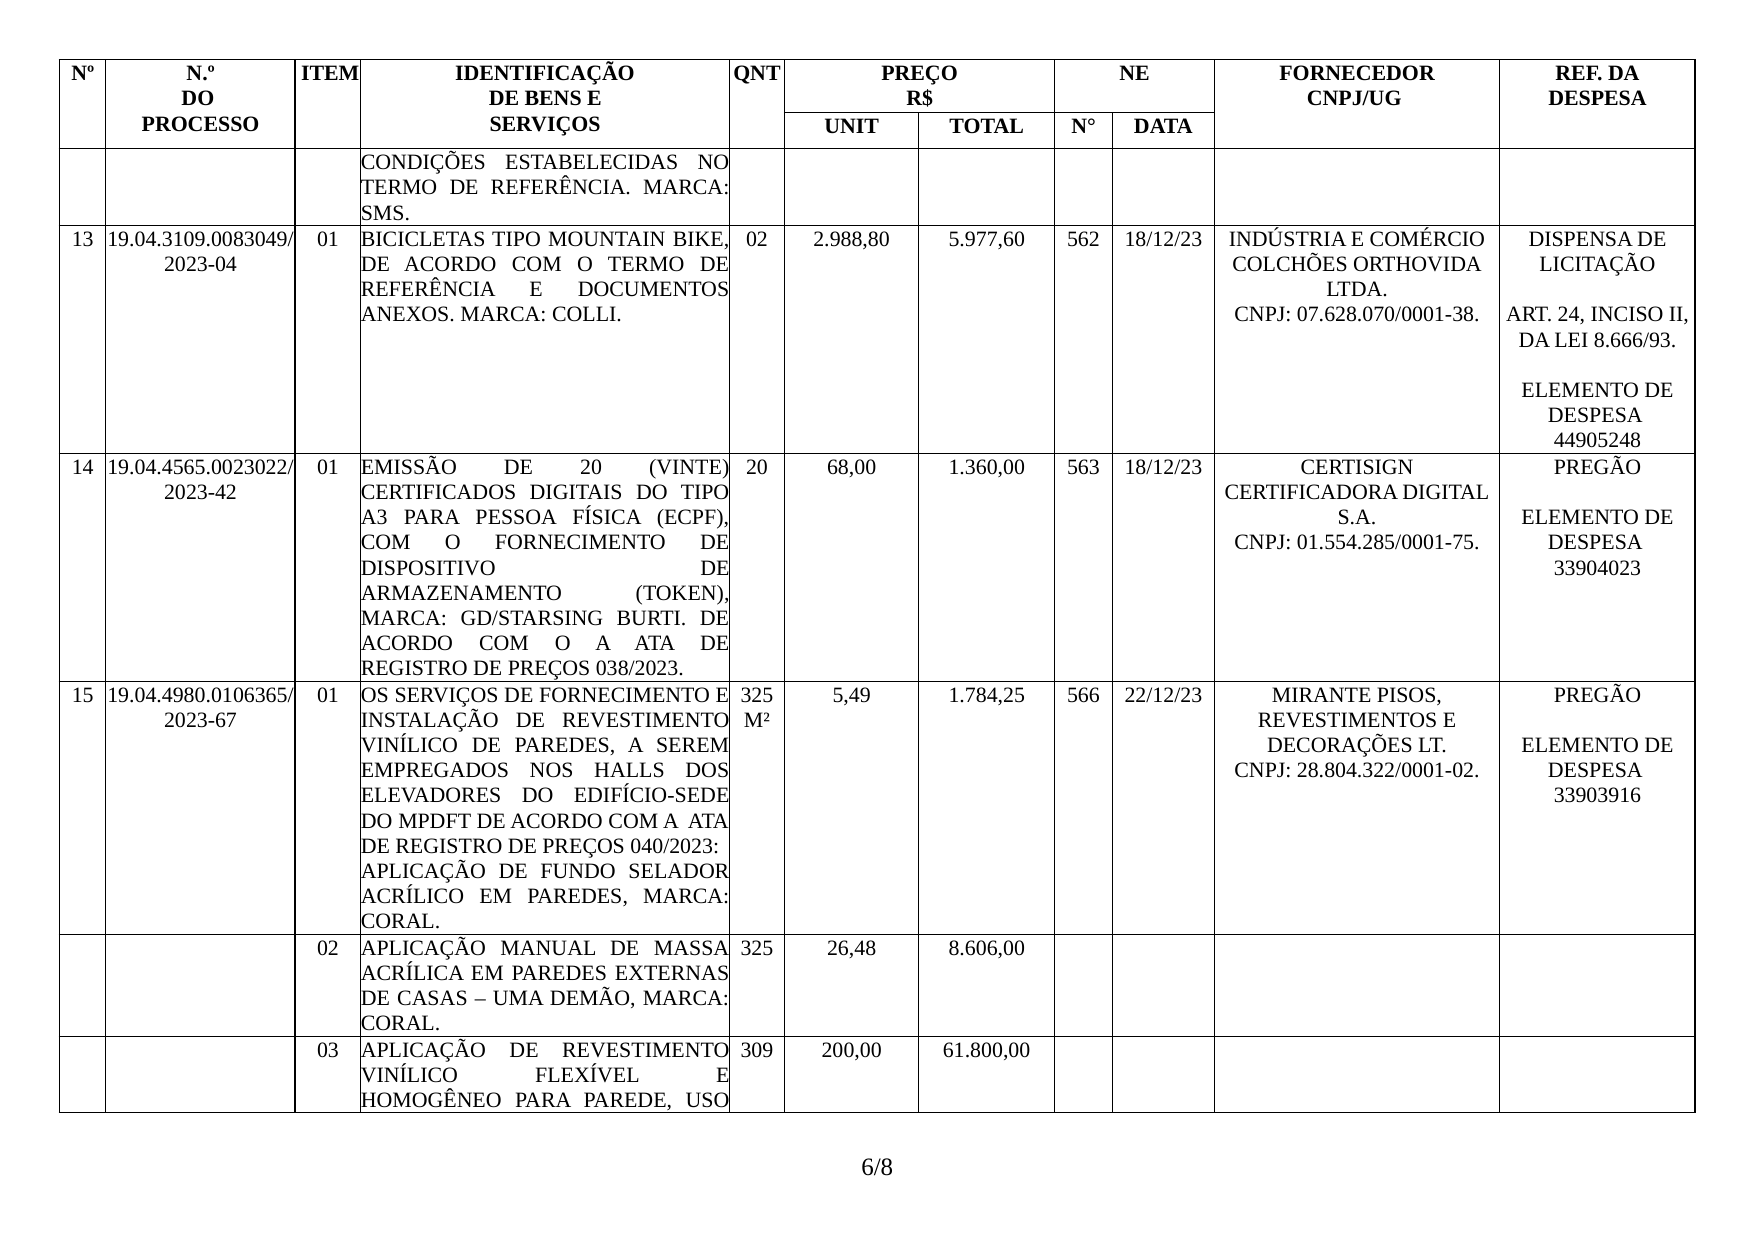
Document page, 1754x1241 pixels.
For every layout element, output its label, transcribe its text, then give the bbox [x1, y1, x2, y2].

table_cell [1055, 1037, 1112, 1112]
table_cell [1215, 935, 1499, 1036]
table_cell 200,00 [785, 1037, 918, 1112]
table_cell 1.784,25 [919, 682, 1054, 934]
table_cell 8.606,00 [919, 935, 1054, 1036]
table_cell TOTAL [919, 113, 1054, 148]
table_cell PREGÃO ELEMENTO DE DESPESA 33903916 [1500, 682, 1694, 934]
table_cell 68,00 [785, 454, 918, 681]
table_cell [1113, 1037, 1214, 1112]
table_header PREÇO R$ [785, 60, 1054, 112]
table_header QNT [730, 60, 784, 148]
table_cell 2.988,80 [785, 226, 918, 453]
table_cell BICICLETAS TIPO MOUNTAIN BIKE, DE ACORDO COM O TERMO DE REFERÊNCIA E DOCUMENTOS ANEXOS. MARCA: COLLI. [361, 226, 729, 453]
table_cell [106, 1037, 294, 1112]
table_header IDENTIFICAÇÃO DE BENS E SERVIÇOS [361, 60, 729, 148]
table_cell [1113, 149, 1214, 225]
table_cell 01 [296, 454, 360, 681]
table_cell 18/12/23 [1113, 226, 1214, 453]
table_cell 01 [296, 682, 360, 934]
table_cell OS SERVIÇOS DE FORNECIMENTO E INSTALAÇÃO DE REVESTIMENTO VINÍLICO DE PAREDES, A SEREM EMPREGADOS NOS HALLS DOS ELEVADORES DO EDIFÍCIO-SEDE DO MPDFT DE ACORDO COM A ATA DE REGISTRO DE PREÇOS 040/2023: APLICAÇÃO DE FUNDO SELADOR ACRÍLICO EM PAREDES, MARCA: CORAL. [361, 682, 729, 934]
table_cell DATA [1113, 113, 1214, 148]
table_cell EMISSÃO DE 20 (VINTE) CERTIFICADOS DIGITAIS DO TIPO A3 PARA PESSOA FÍSICA (ECPF), COM O FORNECIMENTO DE DISPOSITIVO DE ARMAZENAMENTO (TOKEN), MARCA: GD/STARSING BURTI. DE ACORDO COM O A ATA DE REGISTRO DE PREÇOS 038/2023. [361, 454, 729, 681]
table_cell 22/12/23 [1113, 682, 1214, 934]
table_cell N° [1055, 113, 1112, 148]
table_cell INDÚSTRIA E COMÉRCIO COLCHÕES ORTHOVIDA LTDA. CNPJ: 07.628.070/0001-38. [1215, 226, 1499, 453]
table_cell [730, 149, 784, 225]
table_cell [1055, 935, 1112, 1036]
table_cell 5,49 [785, 682, 918, 934]
table_cell 03 [296, 1037, 360, 1112]
table_cell [919, 149, 1054, 225]
table_cell 309 [730, 1037, 784, 1112]
table_cell [1500, 149, 1694, 225]
table_cell APLICAÇÃO DE REVESTIMENTO VINÍLICO FLEXÍVEL E HOMOGÊNEO PARA PAREDE, USO [361, 1037, 729, 1112]
table_cell 1.360,00 [919, 454, 1054, 681]
table_cell 13 [60, 226, 105, 453]
table_cell [1215, 1037, 1499, 1112]
table_header Nº [60, 60, 105, 148]
table_cell [60, 935, 105, 1036]
table_cell [1500, 935, 1694, 1036]
table_cell 15 [60, 682, 105, 934]
table_cell [60, 1037, 105, 1112]
table_cell 5.977,60 [919, 226, 1054, 453]
table_cell [1215, 149, 1499, 225]
table_cell CERTISIGN CERTIFICADORA DIGITAL S.A. CNPJ: 01.554.285/0001-75. [1215, 454, 1499, 681]
table_header FORNECEDOR CNPJ/UG [1215, 60, 1499, 148]
table_cell [60, 149, 105, 225]
table_cell 14 [60, 454, 105, 681]
table_cell 19.04.4980.0106365/2023-67 [106, 682, 294, 934]
table_cell 02 [296, 935, 360, 1036]
table_cell PREGÃO ELEMENTO DE DESPESA 33904023 [1500, 454, 1694, 681]
table_cell 61.800,00 [919, 1037, 1054, 1112]
table_cell 563 [1055, 454, 1112, 681]
table_cell APLICAÇÃO MANUAL DE MASSA ACRÍLICA EM PAREDES EXTERNAS DE CASAS – UMA DEMÃO, MARCA: CORAL. [361, 935, 729, 1036]
table_header ITEM [296, 60, 360, 148]
table_cell 19.04.4565.0023022/2023-42 [106, 454, 294, 681]
table_cell 18/12/23 [1113, 454, 1214, 681]
table_cell 20 [730, 454, 784, 681]
table_header N.º DO PROCESSO [106, 60, 294, 148]
table_cell 26,48 [785, 935, 918, 1036]
table_cell [296, 149, 360, 225]
table_cell 562 [1055, 226, 1112, 453]
table_cell UNIT [785, 113, 918, 148]
table_cell 325 [730, 935, 784, 1036]
table_cell [1113, 935, 1214, 1036]
table_cell [1055, 149, 1112, 225]
table_header NE [1055, 60, 1214, 112]
table_cell [106, 935, 294, 1036]
table_cell [785, 149, 918, 225]
table_cell MIRANTE PISOS, REVESTIMENTOS E DECORAÇÕES LT. CNPJ: 28.804.322/0001-02. [1215, 682, 1499, 934]
table_cell 01 [296, 226, 360, 453]
table_cell 02 [730, 226, 784, 453]
table_cell 19.04.3109.0083049/2023-04 [106, 226, 294, 453]
table_cell 566 [1055, 682, 1112, 934]
table_cell 325 M² [730, 682, 784, 934]
table_cell [106, 149, 294, 225]
table_cell DISPENSA DE LICITAÇÃO ART. 24, INCISO II, DA LEI 8.666/93. ELEMENTO DE DESPESA 44905248 [1500, 226, 1694, 453]
table_header REF. DA DESPESA [1500, 60, 1694, 148]
table_cell [1500, 1037, 1694, 1112]
table_cell CONDIÇÕES ESTABELECIDAS NO TERMO DE REFERÊNCIA. MARCA: SMS. [361, 149, 729, 225]
